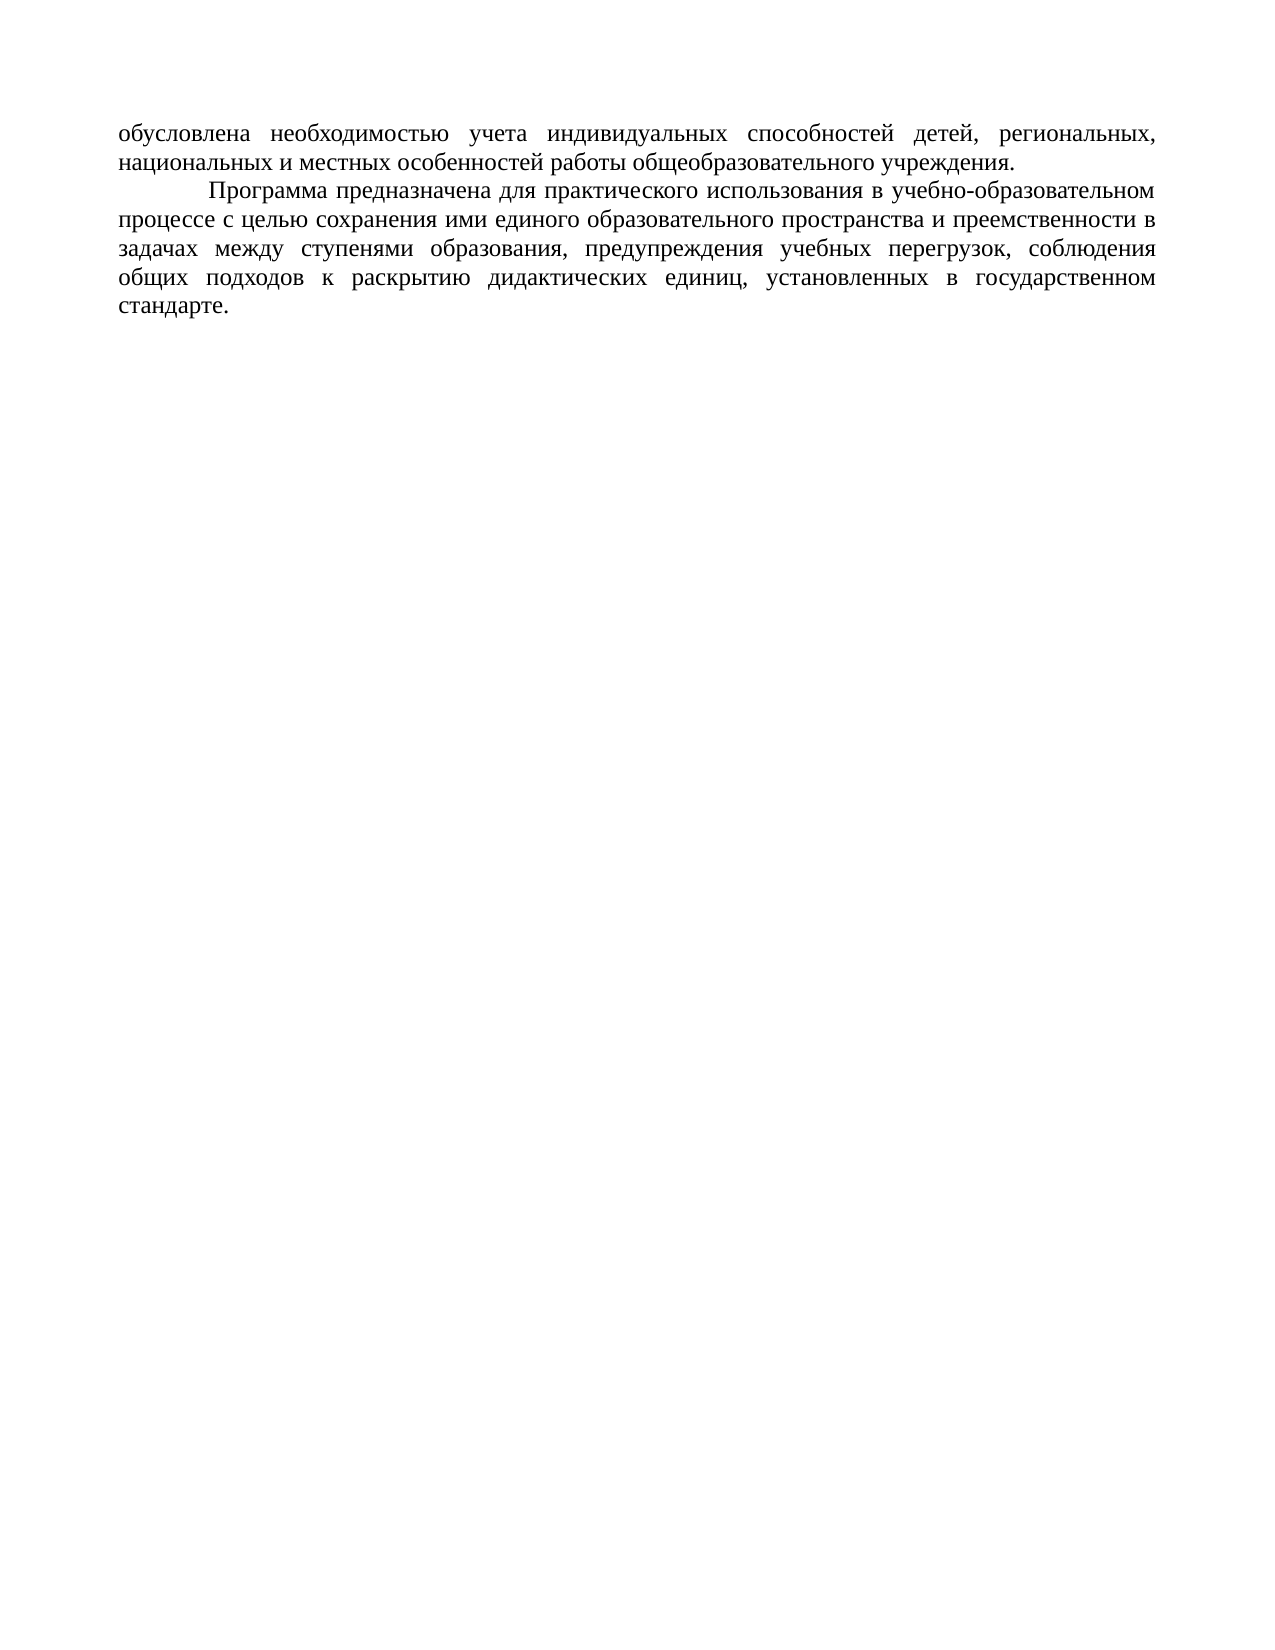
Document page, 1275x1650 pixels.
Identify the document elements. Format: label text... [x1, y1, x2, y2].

text Программа предназначена для практического использования в учебно-образовательном процессе с целью сохранения ими единого образовательного пространства и преемственности в задачах между ступенями образования, предупреждения учебных перегрузок, соблюдения общих подходов к раскрытию дидактических единиц, установленных в государственном стандарте. [118, 176, 1157, 319]
text обусловлена необходимостью учета индивидуальных способностей детей, региональных, национальных и местных особенностей работы общеобразовательного учреждения. [118, 118, 1157, 176]
